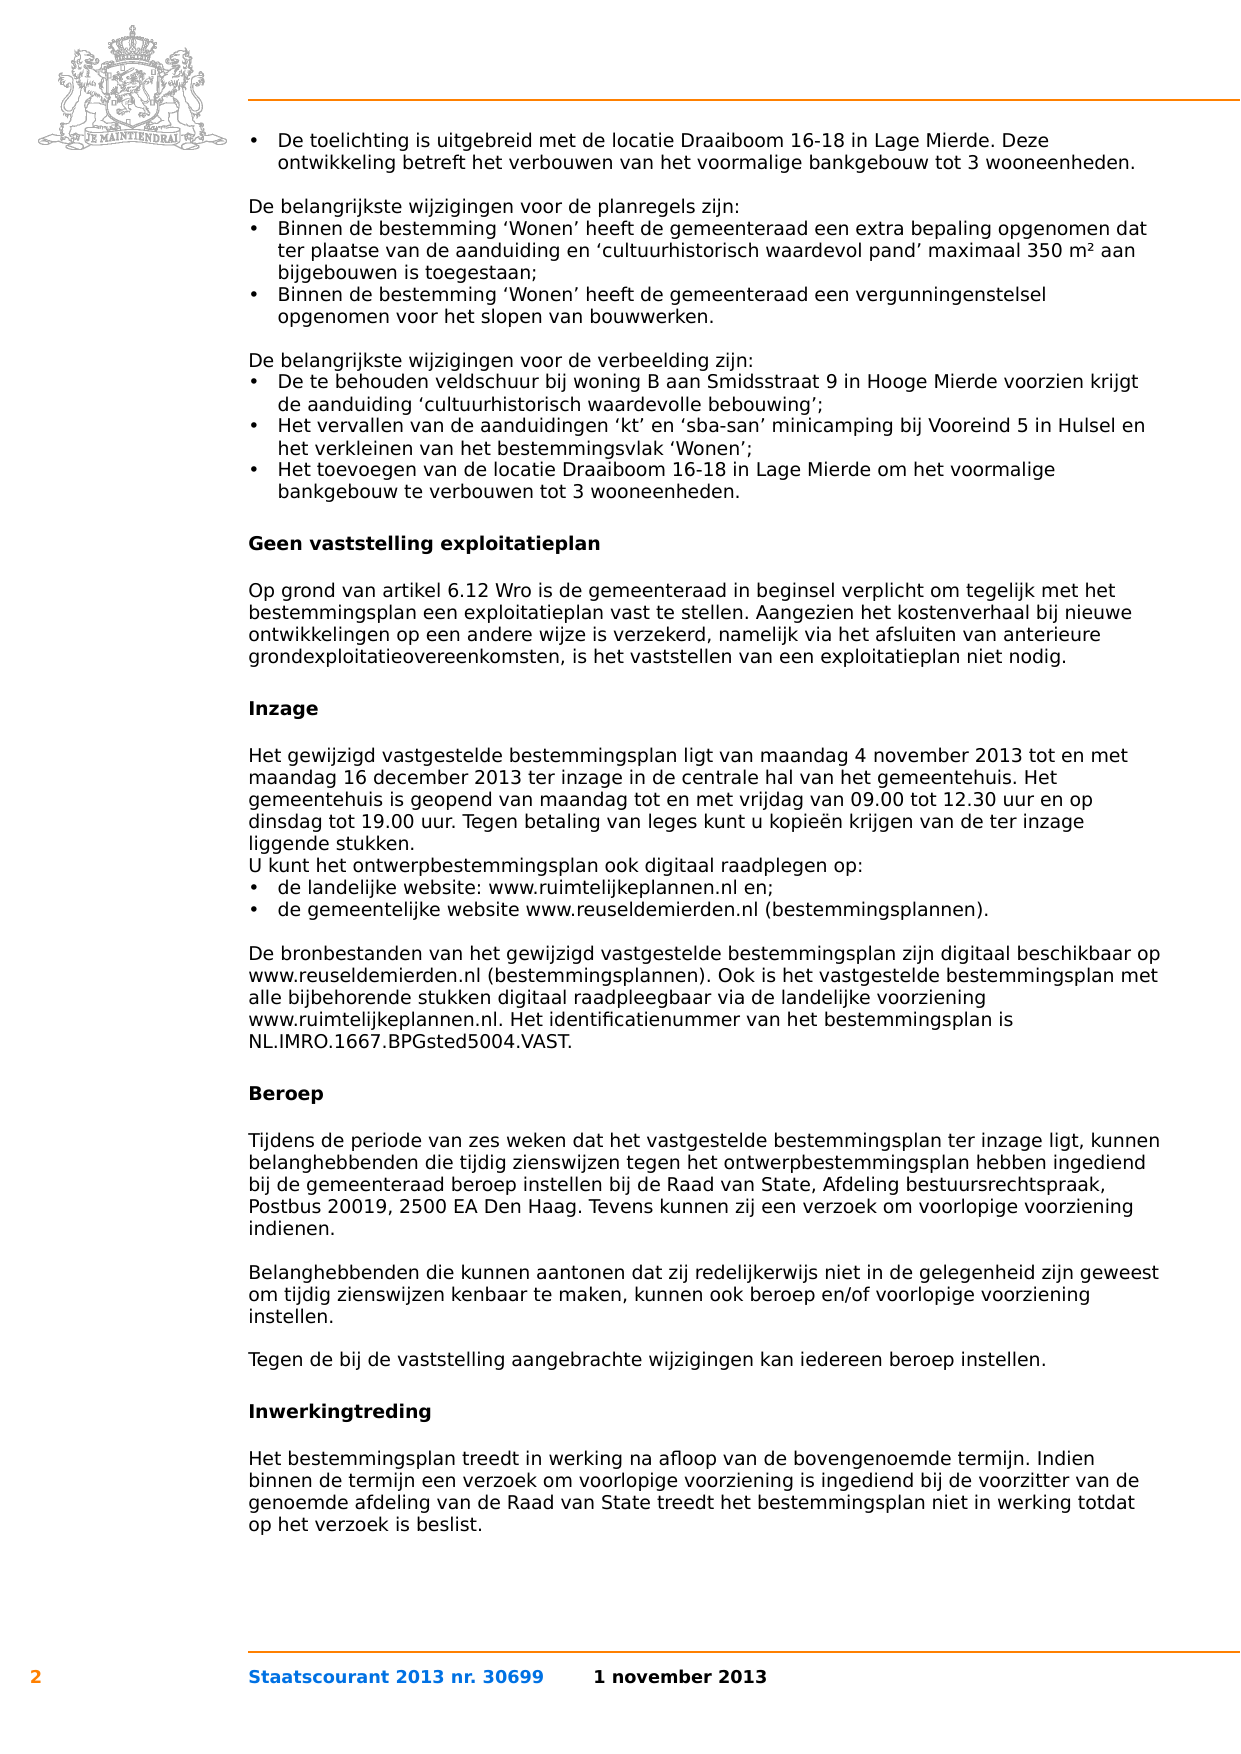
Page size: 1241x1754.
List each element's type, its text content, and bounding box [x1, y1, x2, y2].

text • Het vervallen van de aanduidingen ‘kt’ en ‘sba-san’ minicamping bij Vooreind 5 in Hulsel en het verkleinen van het bestemmingsvlak ‘Wonen’; [248, 415, 1163, 459]
text • De te behouden veldschuur bij woning B aan Smidsstraat 9 in Hooge Mierde voorzien krijgt de aanduiding ‘cultuurhistorisch waardevolle bebouwing’; [248, 371, 1163, 415]
text De belangrijkste wijzigingen voor de verbeelding zijn: [248, 349, 1163, 371]
text Het gewijzigd vastgestelde bestemmingsplan ligt van maandag 4 november 2013 tot en met maandag 16 december 2013 ter inzage in de centrale hal van het gemeentehuis. Het gemeentehuis is geopend van maandag tot en met vrijdag van 09.00 tot 12.30 uur en op dinsdag tot 19.00 uur. Tegen betaling van leges kunt u kopieën krijgen van de ter inzage liggende stukken. [248, 745, 1163, 855]
text U kunt het ontwerpbestemmingsplan ook digitaal raadplegen op: [248, 855, 1163, 877]
subtitle Inwerkingtreding [248, 1401, 1163, 1423]
text De bronbestanden van het gewijzigd vastgestelde bestemmingsplan zijn digitaal beschikbaar op www.reuseldemierden.nl (bestemmingsplannen). Ook is het vastgestelde bestemmingsplan met alle bijbehorende stukken digitaal raadpleegbaar via de landelijke voorziening www.ruimtelijkeplannen.nl. Het identificatienummer van het bestemmingsplan is NL.IMRO.1667.BPGsted5004.VAST. [248, 943, 1163, 1053]
text • Binnen de bestemming ‘Wonen’ heeft de gemeenteraad een vergunningenstelsel opgenomen voor het slopen van bouwwerken. [248, 284, 1163, 328]
picture [38, 25, 227, 150]
subtitle Beroep [248, 1083, 1163, 1105]
text Op grond van artikel 6.12 Wro is de gemeenteraad in beginsel verplicht om tegelijk met het bestemmingsplan een exploitatieplan vast te stellen. Aangezien het kostenverhaal bij nieuwe ontwikkelingen op een andere wijze is verzekerd, namelijk via het afsluiten van anterieure grondexploitatieovereenkomsten, is het vaststellen van een exploitatieplan niet nodig. [248, 580, 1163, 668]
text • de landelijke website: www.ruimtelijkeplannen.nl en; [248, 877, 1163, 899]
subtitle Geen vaststelling exploitatieplan [248, 533, 1163, 555]
subtitle Inzage [248, 698, 1163, 720]
text • De toelichting is uitgebreid met de locatie Draaiboom 16-18 in Lage Mierde. Deze ontwikkeling betreft het verbouwen van het voormalige bankgebouw tot 3 wooneenheden. [248, 130, 1163, 174]
text Tegen de bij de vaststelling aangebrachte wijzigingen kan iedereen beroep instellen. [248, 1349, 1163, 1371]
text Tijdens de periode van zes weken dat het vastgestelde bestemmingsplan ter inzage ligt, kunnen belanghebbenden die tijdig zienswijzen tegen het ontwerpbestemmingsplan hebben ingediend bij de gemeenteraad beroep instellen bij de Raad van State, Afdeling bestuursrechtspraak, Postbus 20019, 2500 EA Den Haag. Tevens kunnen zij een verzoek om voorlopige voorziening indienen. [248, 1130, 1163, 1240]
text • Het toevoegen van de locatie Draaiboom 16-18 in Lage Mierde om het voormalige bankgebouw te verbouwen tot 3 wooneenheden. [248, 459, 1163, 503]
text • Binnen de bestemming ‘Wonen’ heeft de gemeenteraad een extra bepaling opgenomen dat ter plaatse van de aanduiding en ‘cultuurhistorisch waardevol pand’ maximaal 350 m² aan bijgebouwen is toegestaan; [248, 218, 1163, 284]
text Belanghebbenden die kunnen aantonen dat zij redelijkerwijs niet in de gelegenheid zijn geweest om tijdig zienswijzen kenbaar te maken, kunnen ook beroep en/of voorlopige voorziening instellen. [248, 1262, 1163, 1327]
text Het bestemmingsplan treedt in werking na afloop van de bovengenoemde termijn. Indien binnen de termijn een verzoek om voorlopige voorziening is ingediend bij de voorzitter van de genoemde afdeling van de Raad van State treedt het bestemmingsplan niet in werking totdat op het verzoek is beslist. [248, 1448, 1163, 1536]
text • de gemeentelijke website www.reuseldemierden.nl (bestemmingsplannen). [248, 899, 1163, 921]
text De belangrijkste wijzigingen voor de planregels zijn: [248, 196, 1163, 218]
